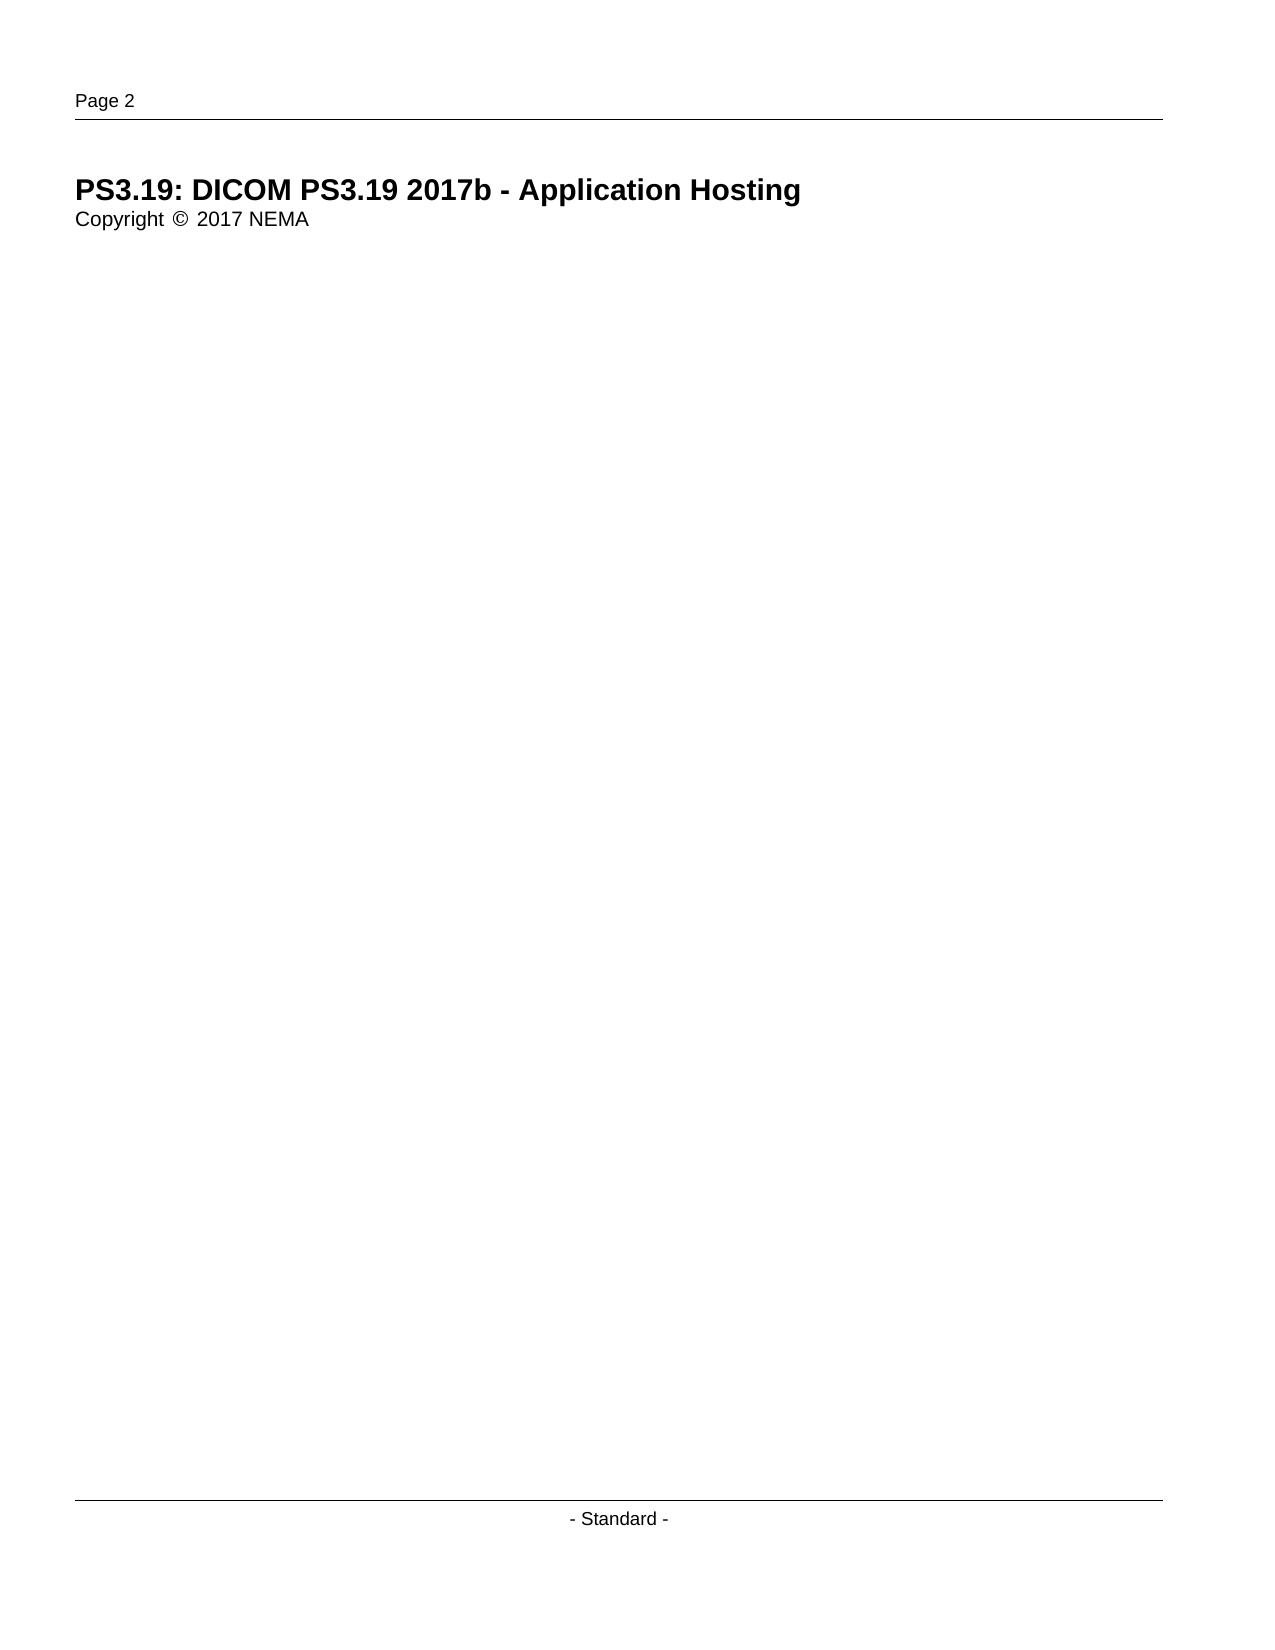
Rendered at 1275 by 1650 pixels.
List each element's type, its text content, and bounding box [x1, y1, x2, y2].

text PS3.19: DICOM PS3.19 2017b - Application Hosting [75, 172, 1162, 207]
text Copyright © 2017 NEMA [75, 207, 1162, 232]
